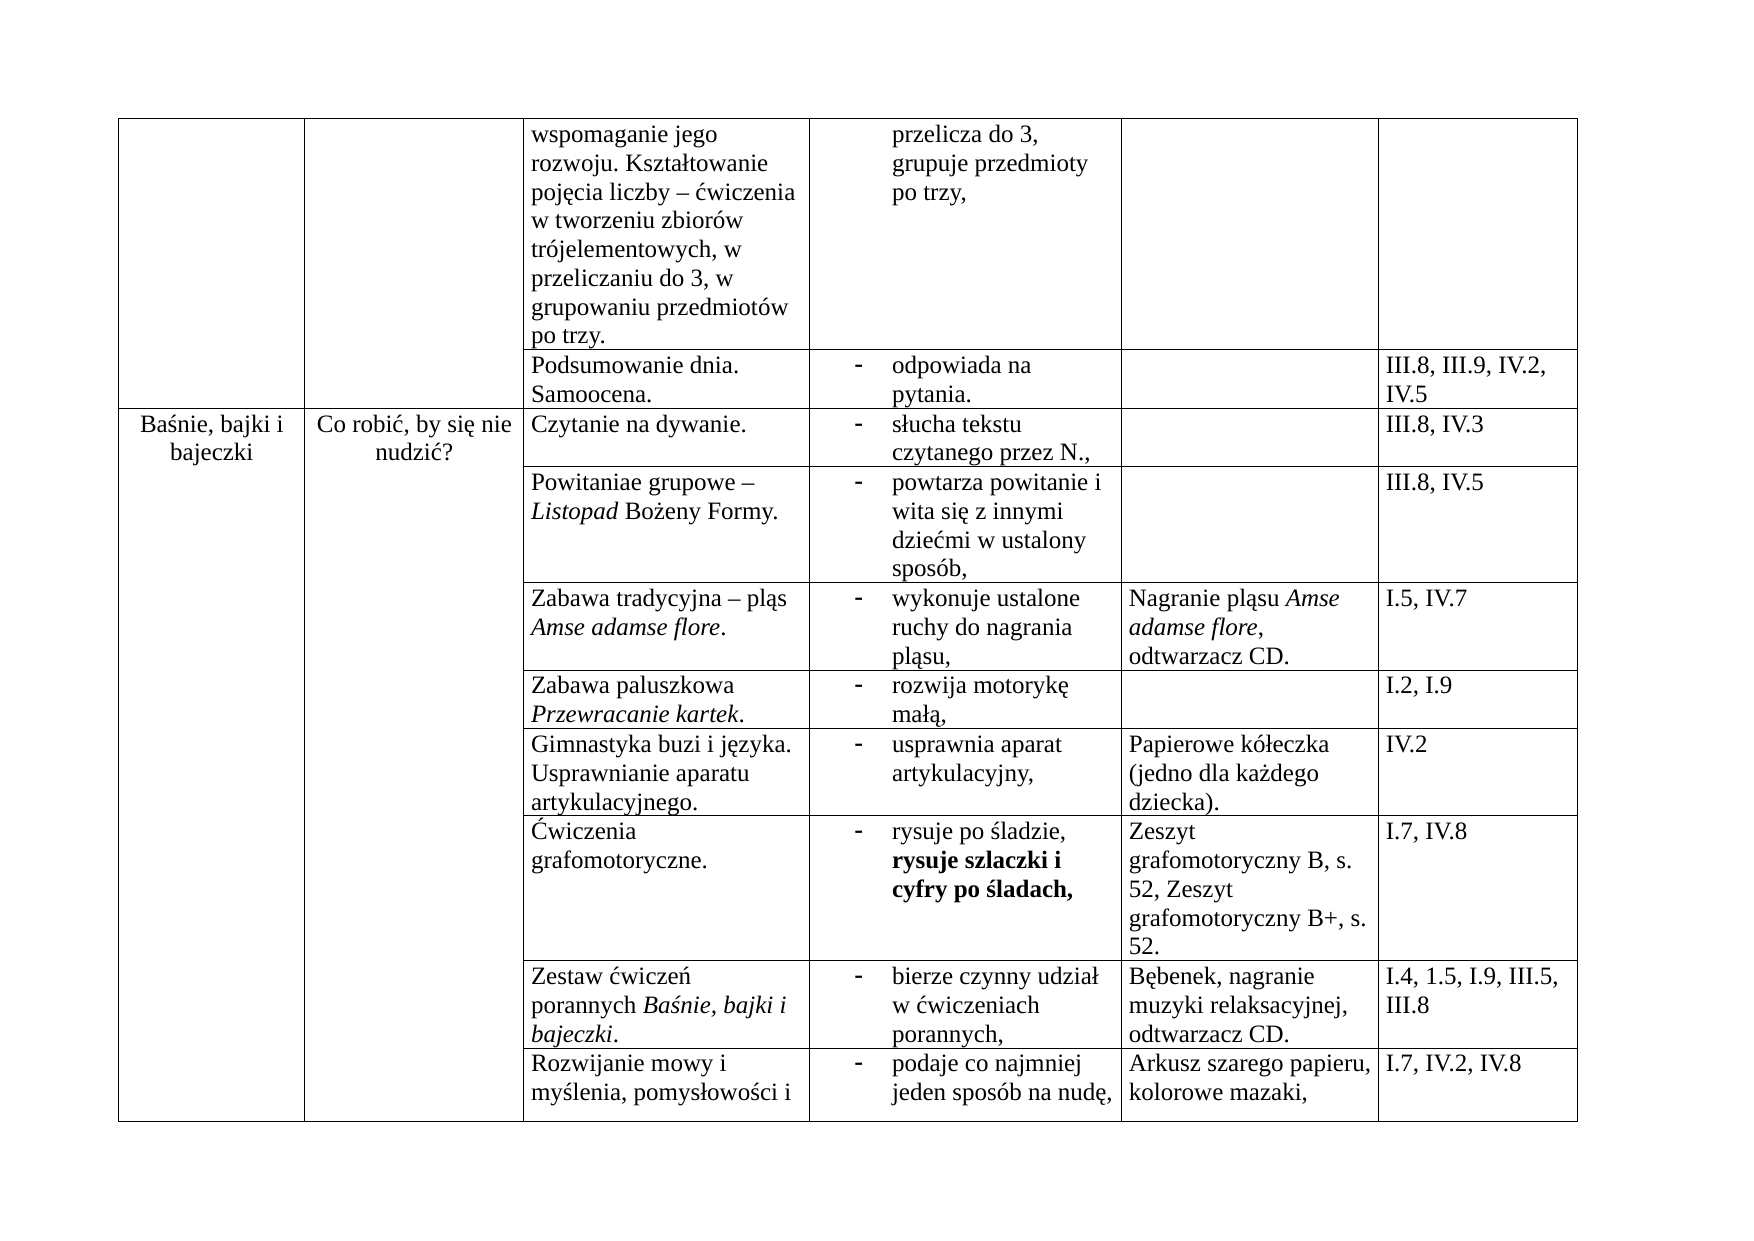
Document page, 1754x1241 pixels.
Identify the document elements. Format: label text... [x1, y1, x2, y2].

table_cell Podsumowanie dnia. Samoocena. [524, 350, 809, 408]
table_cell Baśnie, bajki i bajeczki [119, 409, 304, 1121]
table_cell bierze czynny udział w ćwiczeniach porannych, [810, 961, 1121, 1047]
table_cell Czytanie na dywanie. [524, 409, 809, 466]
table_cell odpowiada na pytania. [810, 350, 1121, 408]
table_cell Zestaw ćwiczeń porannych Baśnie, bajki i bajeczki. [524, 961, 809, 1047]
table_cell Ćwiczenia grafomotoryczne. [524, 816, 809, 960]
table_cell [1379, 119, 1577, 349]
table_cell rozwija motorykę małą, [810, 671, 1121, 728]
table_cell [1122, 350, 1378, 408]
table_cell Powitaniae grupowe – Listopad Bożeny Formy. [524, 467, 809, 582]
table_cell I.7, IV.8 [1379, 816, 1577, 960]
table_cell Papierowe kółeczka (jedno dla każdego dziecka). [1122, 729, 1378, 815]
table_cell III.8, IV.5 [1379, 467, 1577, 582]
table_cell I.4, 1.5, I.9, III.5, III.8 [1379, 961, 1577, 1047]
table_cell [1122, 671, 1378, 728]
table_cell powtarza powitanie i wita się z innymi dziećmi w ustalony sposób, [810, 467, 1121, 582]
table_cell wspomaganie jego rozwoju. Kształtowanie pojęcia liczby – ćwiczenia w tworzeniu zbiorów trójelementowych, w przeliczaniu do 3, w grupowaniu przedmiotów po trzy. [524, 119, 809, 349]
table_cell Rozwijanie mowy i myślenia, pomysłowości i [524, 1049, 809, 1121]
table_cell III.8, III.9, IV.2, IV.5 [1379, 350, 1577, 408]
table_cell I.2, I.9 [1379, 671, 1577, 728]
table_cell Nagranie pląsu Amse adamse flore, odtwarzacz CD. [1122, 583, 1378, 669]
table_cell IV.2 [1379, 729, 1577, 815]
table_cell usprawnia aparat artykulacyjny, [810, 729, 1121, 815]
table_cell I.5, IV.7 [1379, 583, 1577, 669]
table_cell Gimnastyka buzi i języka. Usprawnianie aparatu artykulacyjnego. [524, 729, 809, 815]
table_cell III.8, IV.3 [1379, 409, 1577, 466]
table_cell [1122, 409, 1378, 466]
table_cell przelicza do 3, grupuje przedmioty po trzy, [810, 119, 1121, 349]
table_cell Zeszyt grafomotoryczny B, s. 52, Zeszyt grafomotoryczny B+, s. 52. [1122, 816, 1378, 960]
table_cell słucha tekstu czytanego przez N., [810, 409, 1121, 466]
table_cell [1122, 119, 1378, 349]
table_cell [1122, 467, 1378, 582]
table_cell podaje co najmniej jeden sposób na nudę, [810, 1049, 1121, 1121]
table_cell rysuje po śladzie, rysuje szlaczki i cyfry po śladach, [810, 816, 1121, 960]
table_cell Zabawa paluszkowa Przewracanie kartek. [524, 671, 809, 728]
table_cell wykonuje ustalone ruchy do nagrania pląsu, [810, 583, 1121, 669]
table_cell I.7, IV.2, IV.8 [1379, 1049, 1577, 1121]
table_cell Bębenek, nagranie muzyki relaksacyjnej, odtwarzacz CD. [1122, 961, 1378, 1047]
table_cell Arkusz szarego papieru, kolorowe mazaki, [1122, 1049, 1378, 1121]
table_cell Co robić, by się nie nudzić? [305, 409, 523, 1121]
table_cell Zabawa tradycyjna – pląs Amse adamse flore. [524, 583, 809, 669]
